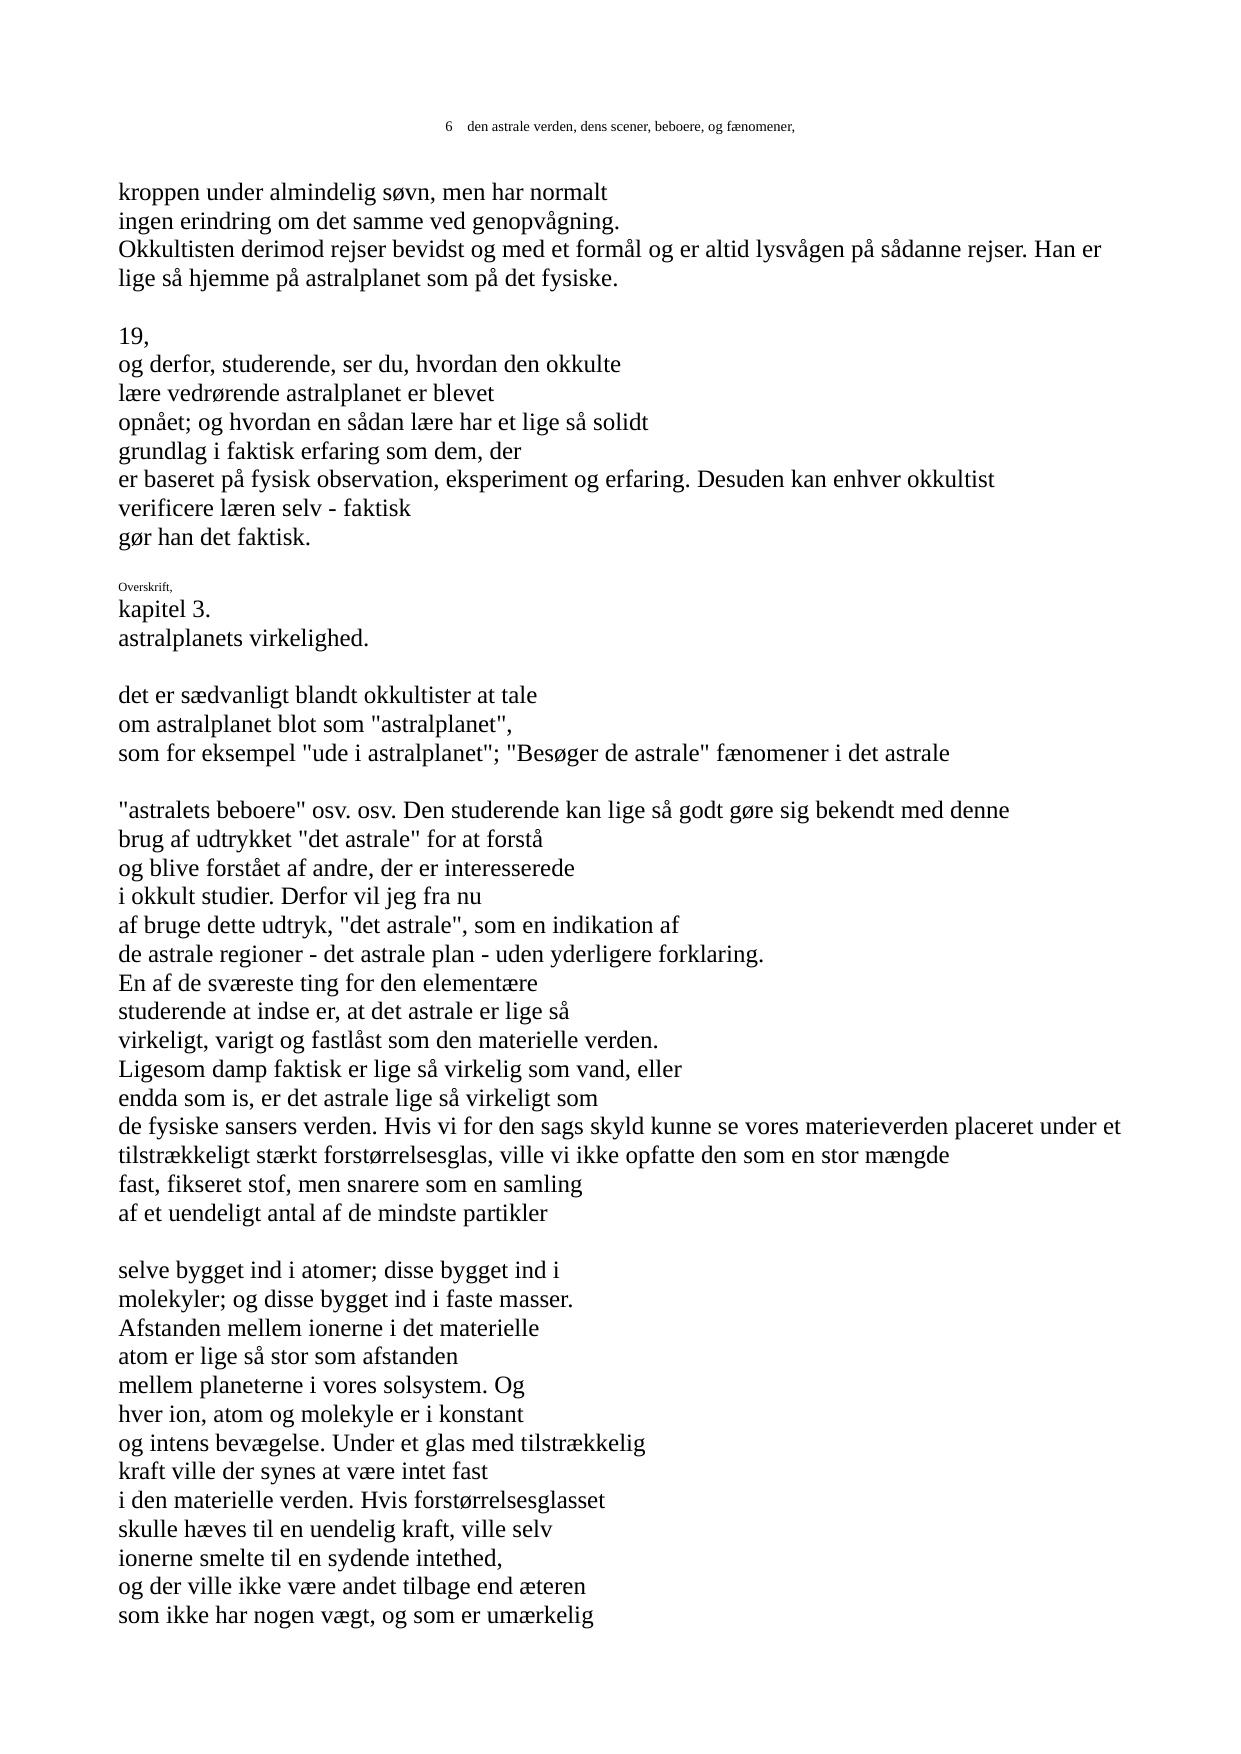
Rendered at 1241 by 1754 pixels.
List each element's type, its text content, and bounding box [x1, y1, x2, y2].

text opnået; og hvordan en sådan lære har et lige så solidt [118, 407, 1122, 436]
text og intens bevægelse. Under et glas med tilstrækkelig [118, 1428, 1122, 1456]
text som for eksempel "ude i astralplanet"; "Besøger de astrale" fænomener i det astrale [118, 738, 1122, 766]
text molekyler; og disse bygget ind i faste masser. [118, 1284, 1122, 1313]
text og blive forstået af andre, der er interesserede [118, 853, 1122, 881]
text kroppen under almindelig søvn, men har normalt [118, 177, 1122, 206]
text i okkult studier. Derfor vil jeg fra nu [118, 881, 1122, 910]
text og derfor, studerende, ser du, hvordan den okkulte [118, 349, 1122, 378]
text "astralets beboere" osv. osv. Den studerende kan lige så godt gøre sig bekendt med denne [118, 795, 1122, 824]
text astralplanets virkelighed. [118, 623, 1122, 651]
text af et uendeligt antal af de mindste partikler [118, 1198, 1122, 1226]
text virkeligt, varigt og fastlåst som den materielle verden. [118, 1025, 1122, 1054]
text lære vedrørende astralplanet er blevet [118, 378, 1122, 407]
text 19, [118, 321, 1122, 349]
text verificere læren selv - faktisk [118, 493, 1122, 522]
text i den materielle verden. Hvis forstørrelsesglasset [118, 1485, 1122, 1514]
text Afstanden mellem ionerne i det materielle [118, 1313, 1122, 1341]
text Ligesom damp faktisk er lige så virkelig som vand, eller [118, 1054, 1122, 1083]
text ingen erindring om det samme ved genopvågning. [118, 206, 1122, 234]
text Okkultisten derimod rejser bevidst og med et formål og er altid lysvågen på sådanne rejser. Han er lige så hjemme på astralplanet som på det fysiske. [118, 234, 1122, 292]
text om astralplanet blot som "astralplanet", [118, 709, 1122, 738]
text de astrale regioner - det astrale plan - uden yderligere forklaring. [118, 939, 1122, 968]
text kapitel 3. [118, 594, 1122, 623]
text En af de sværeste ting for den elementære [118, 968, 1122, 996]
text atom er lige så stor som afstanden [118, 1341, 1122, 1370]
text skulle hæves til en uendelig kraft, ville selv [118, 1514, 1122, 1543]
text som ikke har nogen vægt, og som er umærkelig [118, 1600, 1122, 1629]
text mellem planeterne i vores solsystem. Og [118, 1370, 1122, 1399]
text Overskrift, [118, 579, 1122, 594]
text endda som is, er det astrale lige så virkeligt som [118, 1083, 1122, 1111]
text studerende at indse er, at det astrale er lige så [118, 996, 1122, 1025]
text gør han det faktisk. [118, 522, 1122, 551]
text og der ville ikke være andet tilbage end æteren [118, 1571, 1122, 1600]
text selve bygget ind i atomer; disse bygget ind i [118, 1255, 1122, 1284]
text det er sædvanligt blandt okkultister at tale [118, 680, 1122, 709]
text brug af udtrykket "det astrale" for at forstå [118, 824, 1122, 853]
text er baseret på fysisk observation, eksperiment og erfaring. Desuden kan enhver okkultist [118, 464, 1122, 493]
text fast, fikseret stof, men snarere som en samling [118, 1169, 1122, 1198]
text af bruge dette udtryk, "det astrale", som en indikation af [118, 910, 1122, 939]
text grundlag i faktisk erfaring som dem, der [118, 436, 1122, 464]
text kraft ville der synes at være intet fast [118, 1456, 1122, 1485]
text hver ion, atom og molekyle er i konstant [118, 1399, 1122, 1428]
text ionerne smelte til en sydende intethed, [118, 1543, 1122, 1571]
text de fysiske sansers verden. Hvis vi for den sags skyld kunne se vores materieverden placeret under et tilstrækkeligt stærkt forstørrelsesglas, ville vi ikke opfatte den som en stor mængde [118, 1111, 1122, 1169]
